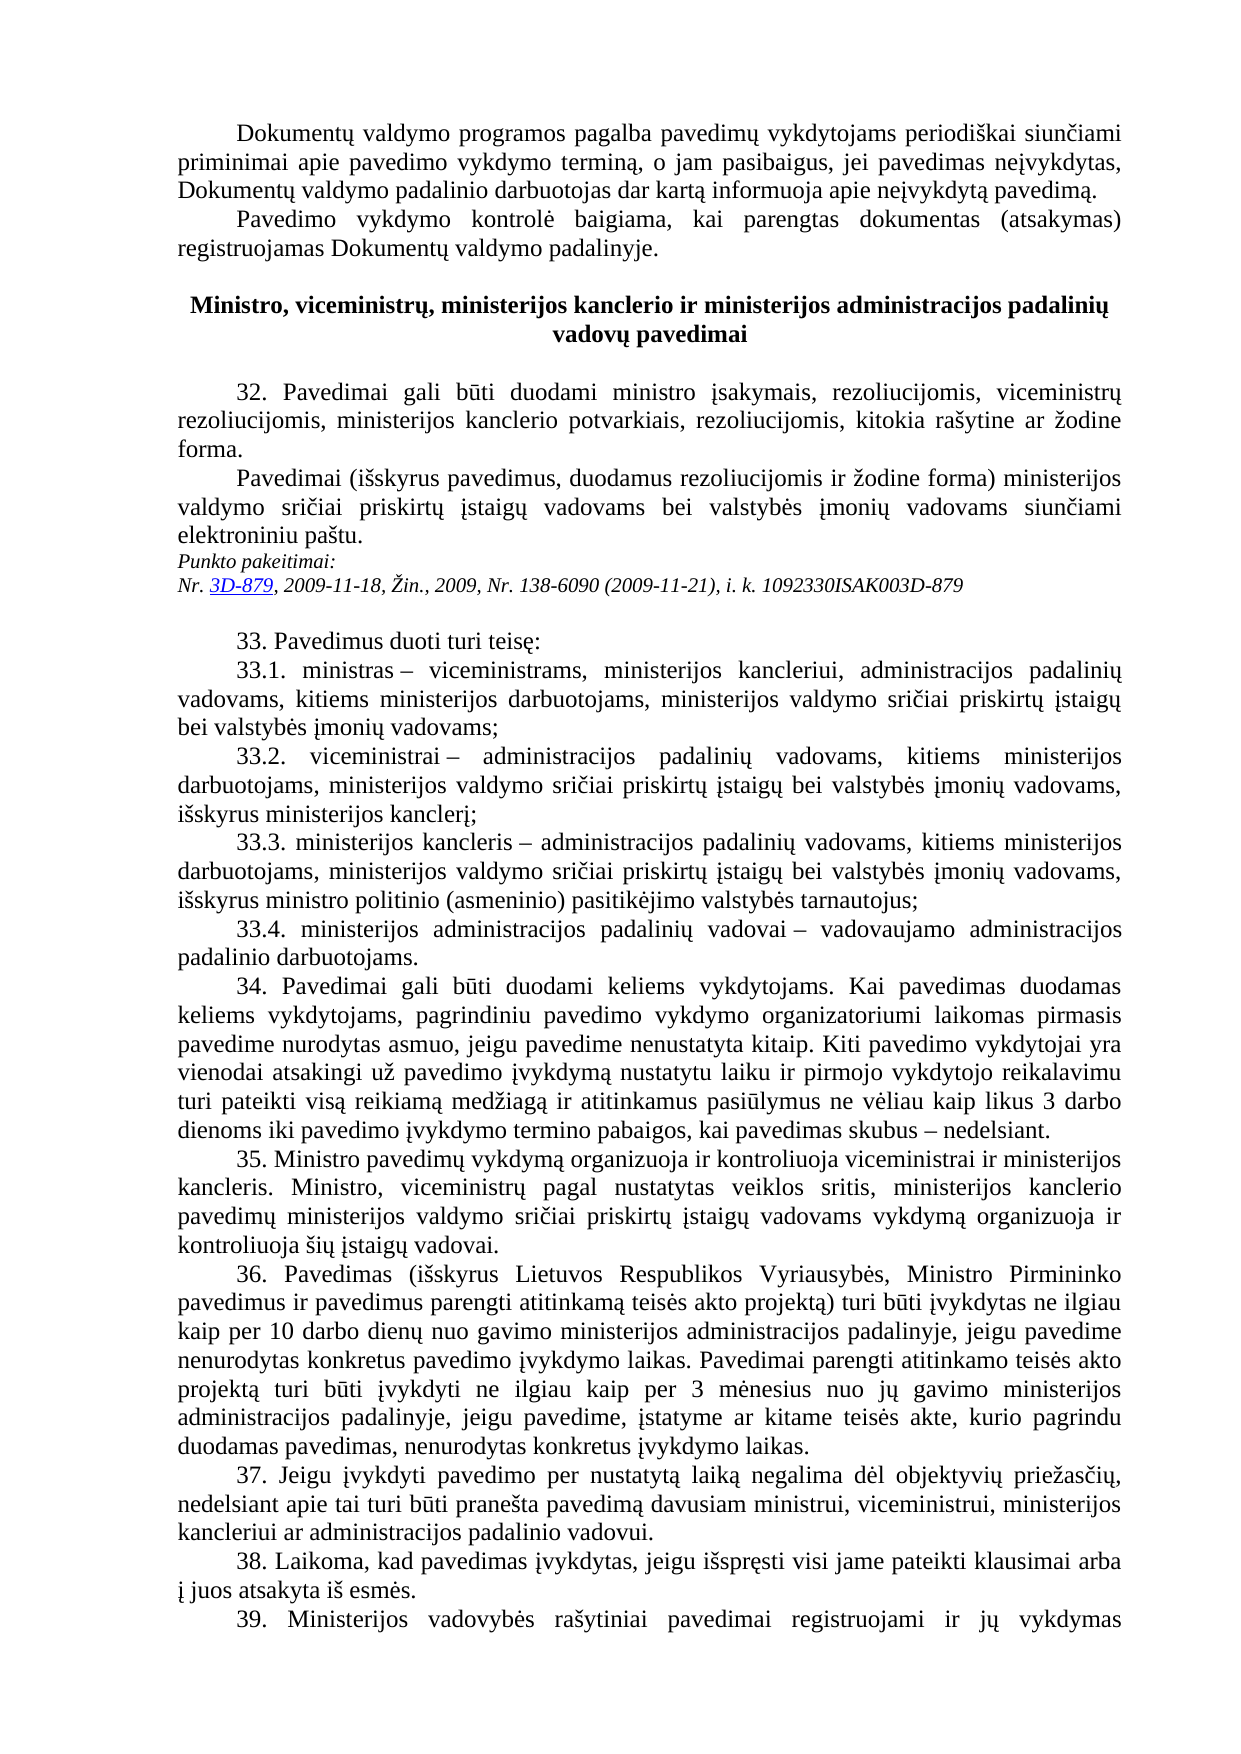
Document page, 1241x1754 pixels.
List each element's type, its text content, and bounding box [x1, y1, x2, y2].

text Dokumentų valdymo programos pagalba pavedimų vykdytojams periodiškai siunčiami priminimai apie pavedimo vykdymo terminą, o jam pasibaigus, jei pavedimas neįvykdytas, Dokumentų valdymo padalinio darbuotojas dar kartą informuoja apie neįvykdytą pavedimą. [177, 118, 1122, 204]
text 33.2. viceministrai – administracijos padalinių vadovams, kitiems ministerijos darbuotojams, ministerijos valdymo sričiai priskirtų įstaigų bei valstybės įmonių vadovams, išskyrus ministerijos kanclerį; [177, 741, 1122, 827]
text 34. Pavedimai gali būti duodami keliems vykdytojams. Kai pavedimas duodamas keliems vykdytojams, pagrindiniu pavedimo vykdymo organizatoriumi laikomas pirmasis pavedime nurodytas asmuo, jeigu pavedime nenustatyta kitaip. Kiti pavedimo vykdytojai yra vienodai atsakingi už pavedimo įvykdymą nustatytu laiku ir pirmojo vykdytojo reikalavimu turi pateikti visą reikiamą medžiagą ir atitinkamus pasiūlymus ne vėliau kaip likus 3 darbo dienoms iki pavedimo įvykdymo termino pabaigos, kai pavedimas skubus – nedelsiant. [177, 971, 1122, 1144]
text 33.3. ministerijos kancleris – administracijos padalinių vadovams, kitiems ministerijos darbuotojams, ministerijos valdymo sričiai priskirtų įstaigų bei valstybės įmonių vadovams, išskyrus ministro politinio (asmeninio) pasitikėjimo valstybės tarnautojus; [177, 827, 1122, 914]
text Pavedimo vykdymo kontrolė baigiama, kai parengtas dokumentas (atsakymas) registruojamas Dokumentų valdymo padalinyje. [177, 204, 1122, 262]
text Ministro, viceministrų, ministerijos kanclerio ir ministerijos administracijos padalinių vadovų pavedimai [177, 291, 1122, 348]
text Pavedimai (išskyrus pavedimus, duodamus rezoliucijomis ir žodine forma) ministerijos valdymo sričiai priskirtų įstaigų vadovams bei valstybės įmonių vadovams siunčiami elektroniniu paštu. [177, 463, 1122, 549]
text 33. Pavedimus duoti turi teisę: [177, 626, 1122, 655]
text 33.1. ministras – viceministrams, ministerijos kancleriui, administracijos padalinių vadovams, kitiems ministerijos darbuotojams, ministerijos valdymo sričiai priskirtų įstaigų bei valstybės įmonių vadovams; [177, 655, 1122, 741]
text 39. Ministerijos vadovybės rašytiniai pavedimai registruojami ir jų vykdymas [177, 1604, 1122, 1632]
text Punkto pakeitimai: [177, 549, 1122, 573]
text 32. Pavedimai gali būti duodami ministro įsakymais, rezoliucijomis, viceministrų rezoliucijomis, ministerijos kanclerio potvarkiais, rezoliucijomis, kitokia rašytine ar žodine forma. [177, 377, 1122, 463]
text 33.4. ministerijos administracijos padalinių vadovai – vadovaujamo administracijos padalinio darbuotojams. [177, 914, 1122, 971]
text 38. Laikoma, kad pavedimas įvykdytas, jeigu išspręsti visi jame pateikti klausimai arba į juos atsakyta iš esmės. [177, 1546, 1122, 1604]
text Nr. 3D-879, 2009-11-18, Žin., 2009, Nr. 138-6090 (2009-11-21), i. k. 1092330ISAK003D-879 [177, 573, 1122, 597]
text 36. Pavedimas (išskyrus Lietuvos Respublikos Vyriausybės, Ministro Pirmininko pavedimus ir pavedimus parengti atitinkamą teisės akto projektą) turi būti įvykdytas ne ilgiau kaip per 10 darbo dienų nuo gavimo ministerijos administracijos padalinyje, jeigu pavedime nenurodytas konkretus pavedimo įvykdymo laikas. Pavedimai parengti atitinkamo teisės akto projektą turi būti įvykdyti ne ilgiau kaip per 3 mėnesius nuo jų gavimo ministerijos administracijos padalinyje, jeigu pavedime, įstatyme ar kitame teisės akte, kurio pagrindu duodamas pavedimas, nenurodytas konkretus įvykdymo laikas. [177, 1259, 1122, 1460]
text 37. Jeigu įvykdyti pavedimo per nustatytą laiką negalima dėl objektyvių priežasčių, nedelsiant apie tai turi būti pranešta pavedimą davusiam ministrui, viceministrui, ministerijos kancleriui ar administracijos padalinio vadovui. [177, 1460, 1122, 1546]
text 35. Ministro pavedimų vykdymą organizuoja ir kontroliuoja viceministrai ir ministerijos kancleris. Ministro, viceministrų pagal nustatytas veiklos sritis, ministerijos kanclerio pavedimų ministerijos valdymo sričiai priskirtų įstaigų vadovams vykdymą organizuoja ir kontroliuoja šių įstaigų vadovai. [177, 1144, 1122, 1259]
